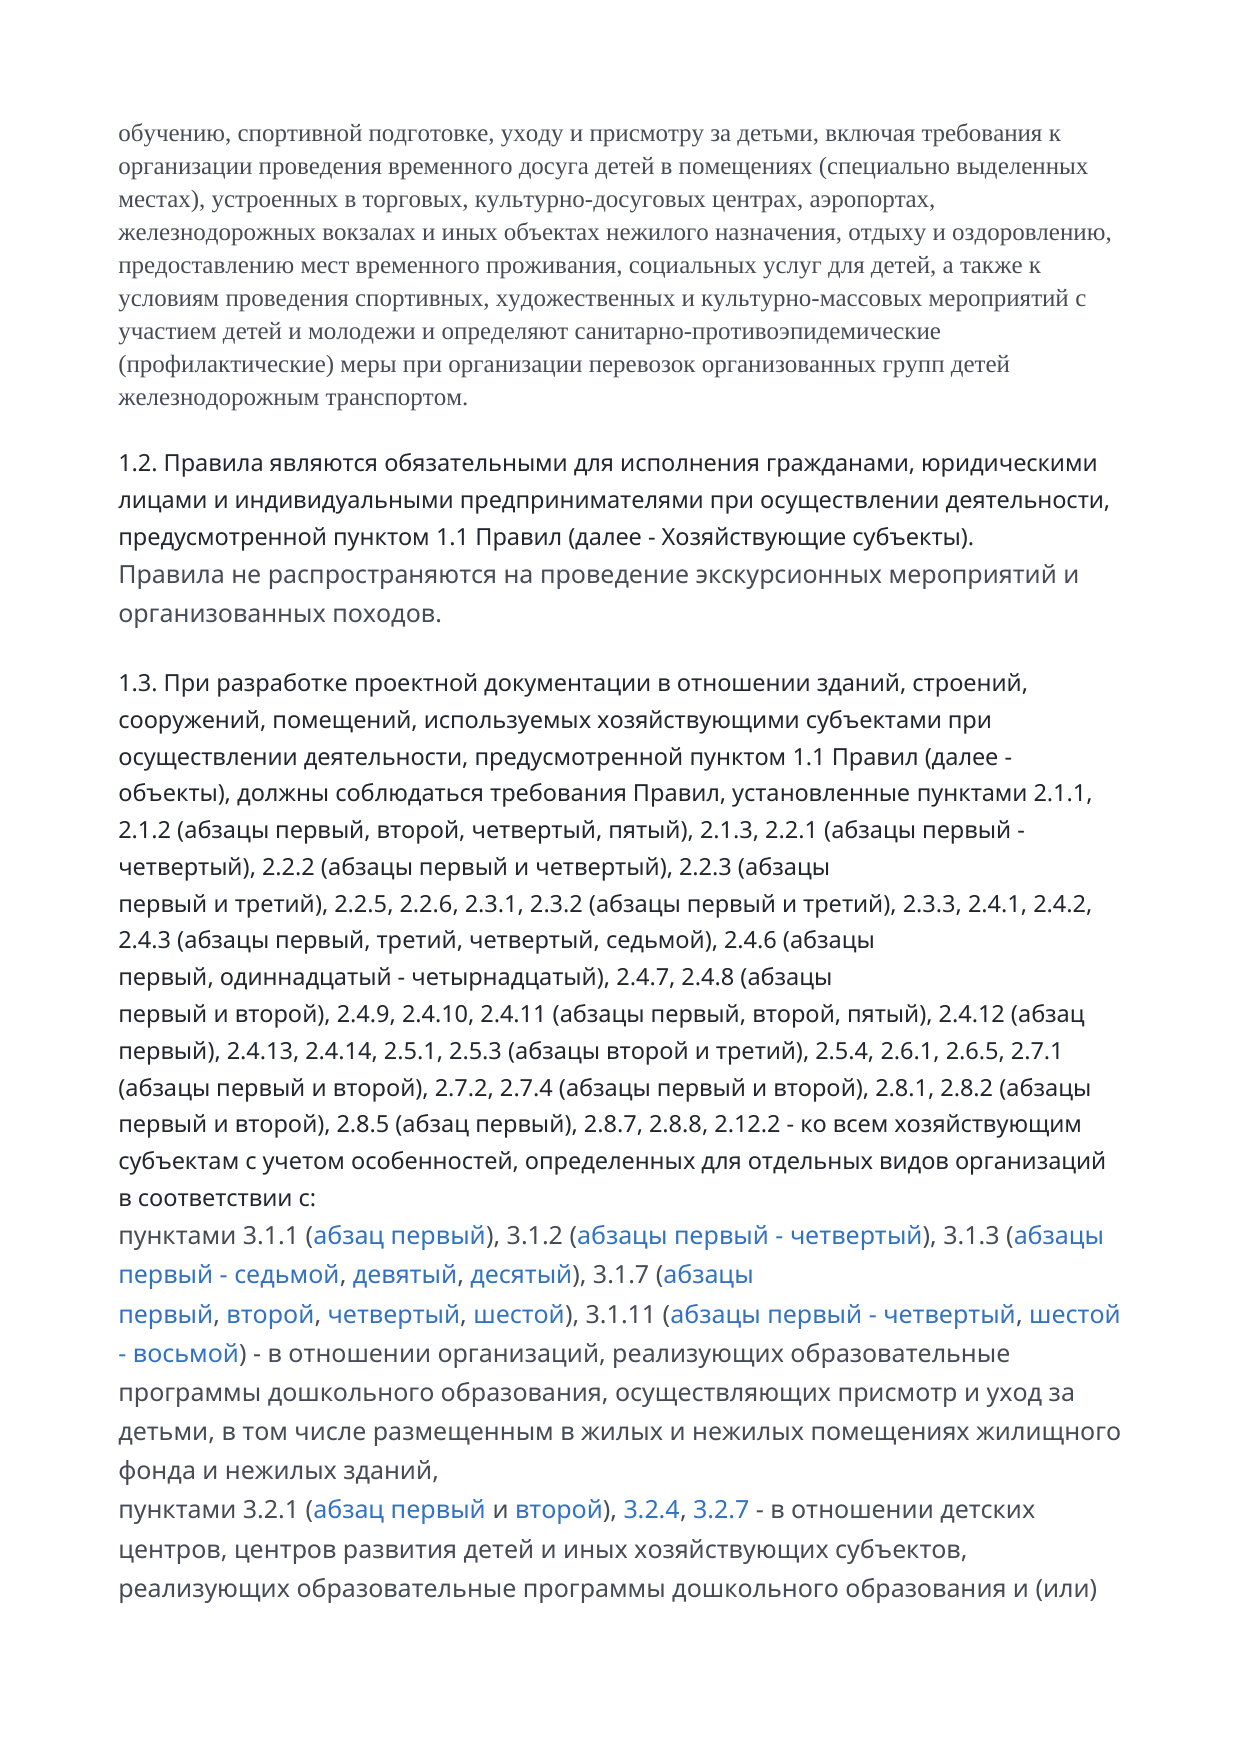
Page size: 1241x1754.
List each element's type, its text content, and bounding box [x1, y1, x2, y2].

text обучению, спортивной подготовке, уходу и присмотру за детьми, включая требования к организации проведения временного досуга детей в помещениях (специально выделенных местах), устроенных в торговых, культурно-досуговых центрах, аэропортах, железнодорожных вокзалах и иных объектах нежилого назначения, отдыху и оздоровлению, предоставлению мест временного проживания, социальных услуг для детей, а также к условиям проведения спортивных, художественных и культурно-массовых мероприятий с участием детей и молодежи и определяют санитарно-противоэпидемические (профилактические) меры при организации перевозок организованных групп детей железнодорожным транспортом. [118, 118, 1122, 411]
text пунктами 3.2.1 (абзац первый и второй), 3.2.4, 3.2.7 - в отношении детских центров, центров развития детей и иных хозяйствующих субъектов, реализующих образовательные программы дошкольного образования и (или) [118, 1492, 1122, 1604]
text 1.2. Правила являются обязательными для исполнения гражданами, юридическими лицами и индивидуальными предпринимателями при осуществлении деятельности, предусмотренной пунктом 1.1 Правил (далее - Хозяйствующие субъекты). [118, 447, 1122, 552]
text 1.3. При разработке проектной документации в отношении зданий, строений, сооружений, помещений, используемых хозяйствующими субъектами при осуществлении деятельности, предусмотренной пунктом 1.1 Правил (далее - объекты), должны соблюдаться требования Правил, установленные пунктами 2.1.1, 2.1.2 (абзацы первый, второй, четвертый, пятый), 2.1.3, 2.2.1 (абзацы первый - четвертый), 2.2.2 (абзацы первый и четвертый), 2.2.3 (абзацы первый и третий), 2.2.5, 2.2.6, 2.3.1, 2.3.2 (абзацы первый и третий), 2.3.3, 2.4.1, 2.4.2, 2.4.3 (абзацы первый, третий, четвертый, седьмой), 2.4.6 (абзацы первый, одиннадцатый - четырнадцатый), 2.4.7, 2.4.8 (абзацы первый и второй), 2.4.9, 2.4.10, 2.4.11 (абзацы первый, второй, пятый), 2.4.12 (абзац первый), 2.4.13, 2.4.14, 2.5.1, 2.5.3 (абзацы второй и третий), 2.5.4, 2.6.1, 2.6.5, 2.7.1 (абзацы первый и второй), 2.7.2, 2.7.4 (абзацы первый и второй), 2.8.1, 2.8.2 (абзацы первый и второй), 2.8.5 (абзац первый), 2.8.7, 2.8.8, 2.12.2 - ко всем хозяйствующим субъектам с учетом особенностей, определенных для отдельных видов организаций в соответствии с: [118, 666, 1122, 1213]
text Правила не распространяются на проведение экскурсионных мероприятий и организованных походов. [118, 557, 1122, 630]
text пунктами 3.1.1 (абзац первый), 3.1.2 (абзацы первый - четвертый), 3.1.3 (абзацы первый - седьмой, девятый, десятый), 3.1.7 (абзацы первый, второй, четвертый, шестой), 3.1.11 (абзацы первый - четвертый, шестой - восьмой) - в отношении организаций, реализующих образовательные программы дошкольного образования, осуществляющих присмотр и уход за детьми, в том числе размещенным в жилых и нежилых помещениях жилищного фонда и нежилых зданий, [118, 1218, 1122, 1487]
